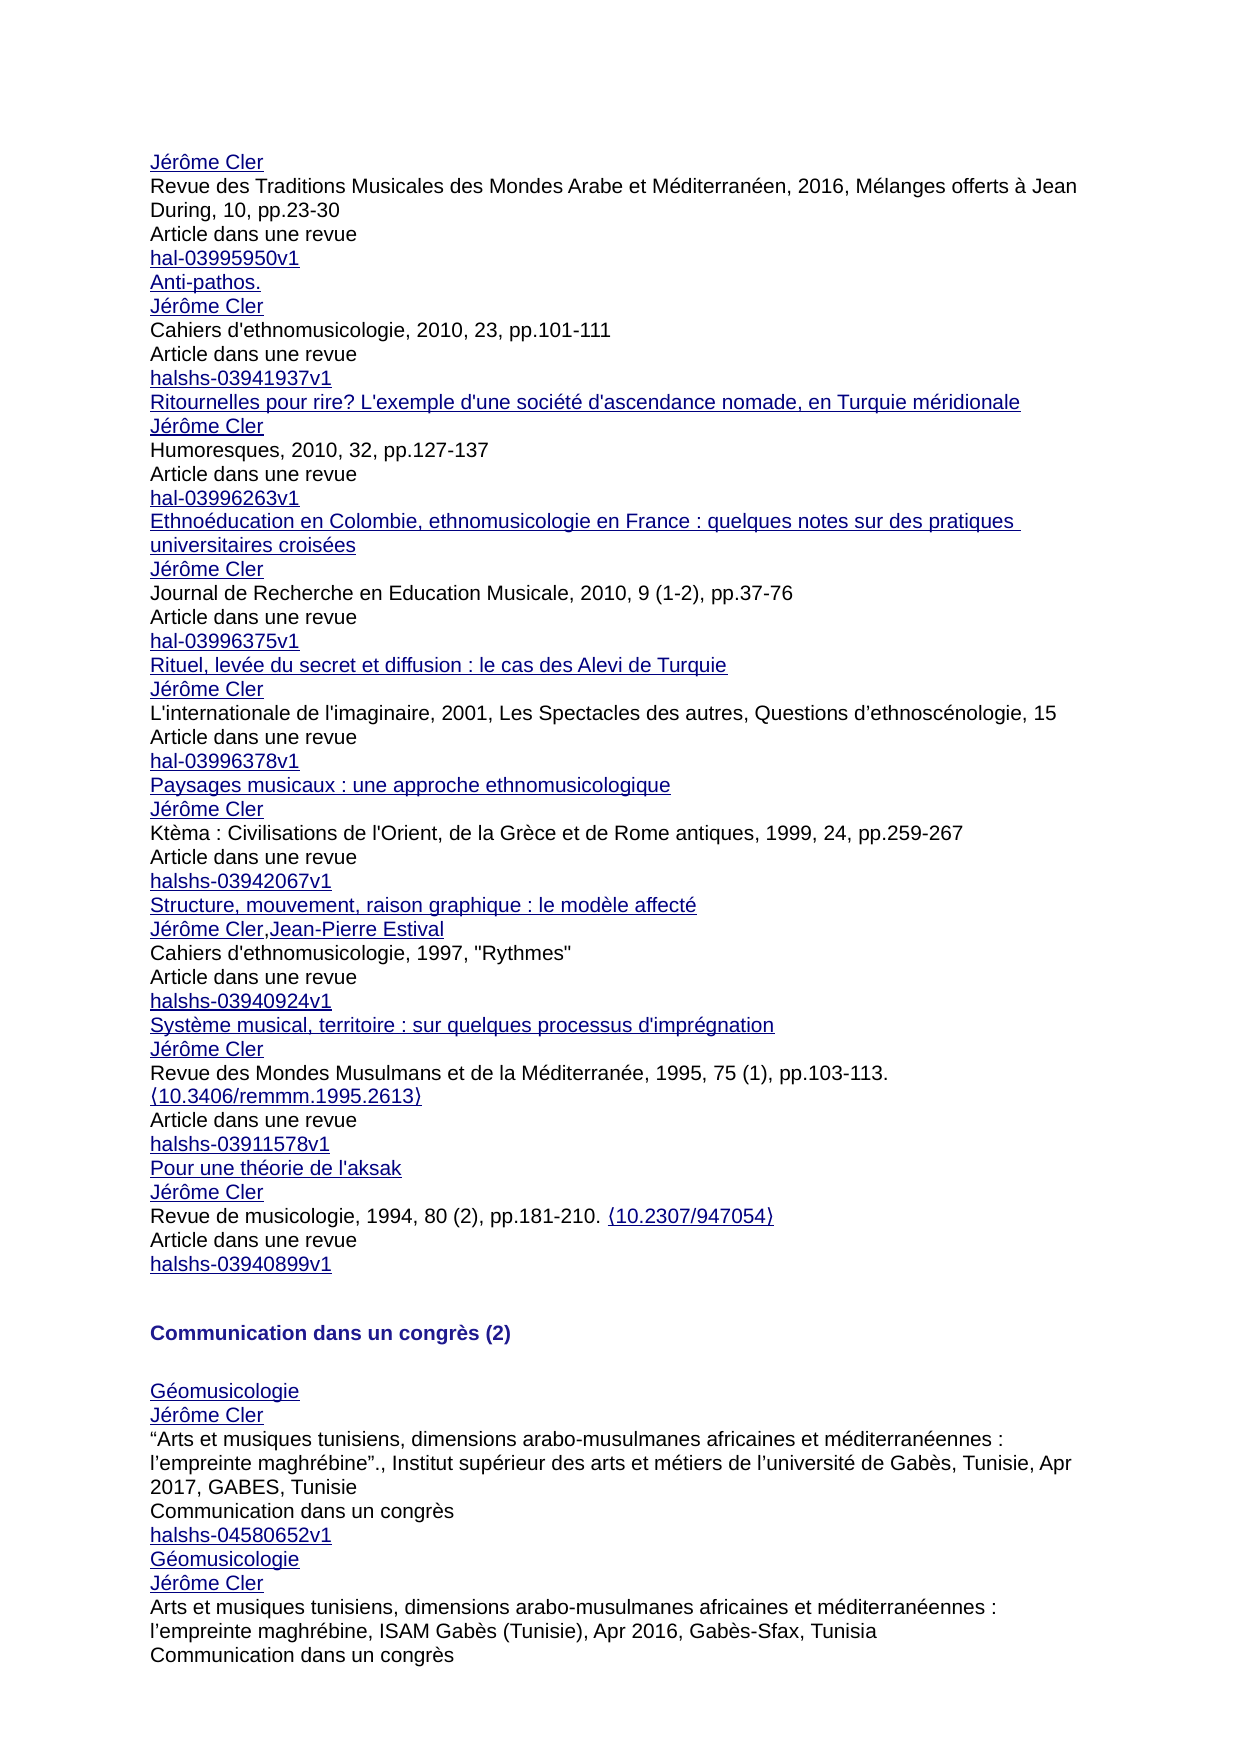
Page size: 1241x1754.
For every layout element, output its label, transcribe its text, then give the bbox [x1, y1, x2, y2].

table_cell Ethnoéducation en Colombie, ethnomusicologie en France : quelques notes sur des pratiques universitaires croisées Jérôme Cler Journal de Recherche en Education Musicale, 2010, 9 (1-2), pp.37-76 Article dans une revue hal-03996375v1 [150, 509, 1090, 653]
table_header Géomusicologie Jérôme Cler “Arts et musiques tunisiens, dimensions arabo-musulmanes africaines et méditerranéennes : l’empreinte maghrébine”., Institut supérieur des arts et métiers de l’université de Gabès, Tunisie, Apr 2017, GABES, Tunisie Communication dans un congrès halshs-04580652v1 [150, 1379, 1090, 1547]
table_cell Pour une théorie de l'aksak Jérôme Cler Revue de musicologie, 1994, 80 (2), pp.181-210. ⟨10.2307/947054⟩ Article dans une revue halshs-03940899v1 [150, 1156, 1090, 1276]
table_cell Rituel, levée du secret et diffusion : le cas des Alevi de Turquie Jérôme Cler L'internationale de l'imaginaire, 2001, Les Spectacles des autres, Questions d’ethnoscénologie, 15 Article dans une revue hal-03996378v1 [150, 653, 1090, 773]
table_cell Paysages musicaux : une approche ethnomusicologique Jérôme Cler Ktèma : Civilisations de l'Orient, de la Grèce et de Rome antiques, 1999, 24, pp.259-267 Article dans une revue halshs-03942067v1 [150, 773, 1090, 893]
table_cell Structure, mouvement, raison graphique : le modèle affecté Jérôme Cler,Jean-Pierre Estival Cahiers d'ethnomusicologie, 1997, "Rythmes" Article dans une revue halshs-03940924v1 [150, 893, 1090, 1012]
subtitle Communication dans un congrès (2) [150, 1321, 1090, 1345]
table_cell Anti-pathos. Jérôme Cler Cahiers d'ethnomusicologie, 2010, 23, pp.101-111 Article dans une revue halshs-03941937v1 [150, 270, 1090, 389]
table_cell Jérôme Cler Revue des Traditions Musicales des Mondes Arabe et Méditerranéen, 2016, Mélanges offerts à Jean During, 10, pp.23-30 Article dans une revue hal-03995950v1 [150, 150, 1090, 270]
table_cell Géomusicologie Jérôme Cler Arts et musiques tunisiens, dimensions arabo-musulmanes africaines et méditerranéennes : l’empreinte maghrébine, ISAM Gabès (Tunisie), Apr 2016, Gabès-Sfax, Tunisia Communication dans un congrès [150, 1547, 1090, 1667]
table_cell Système musical, territoire : sur quelques processus d'imprégnation Jérôme Cler Revue des Mondes Musulmans et de la Méditerranée, 1995, 75 (1), pp.103-113. ⟨10.3406/remmm.1995.2613⟩ Article dans une revue halshs-03911578v1 [150, 1013, 1090, 1156]
table_cell Ritournelles pour rire? L'exemple d'une société d'ascendance nomade, en Turquie méridionale Jérôme Cler Humoresques, 2010, 32, pp.127-137 Article dans une revue hal-03996263v1 [150, 390, 1090, 509]
